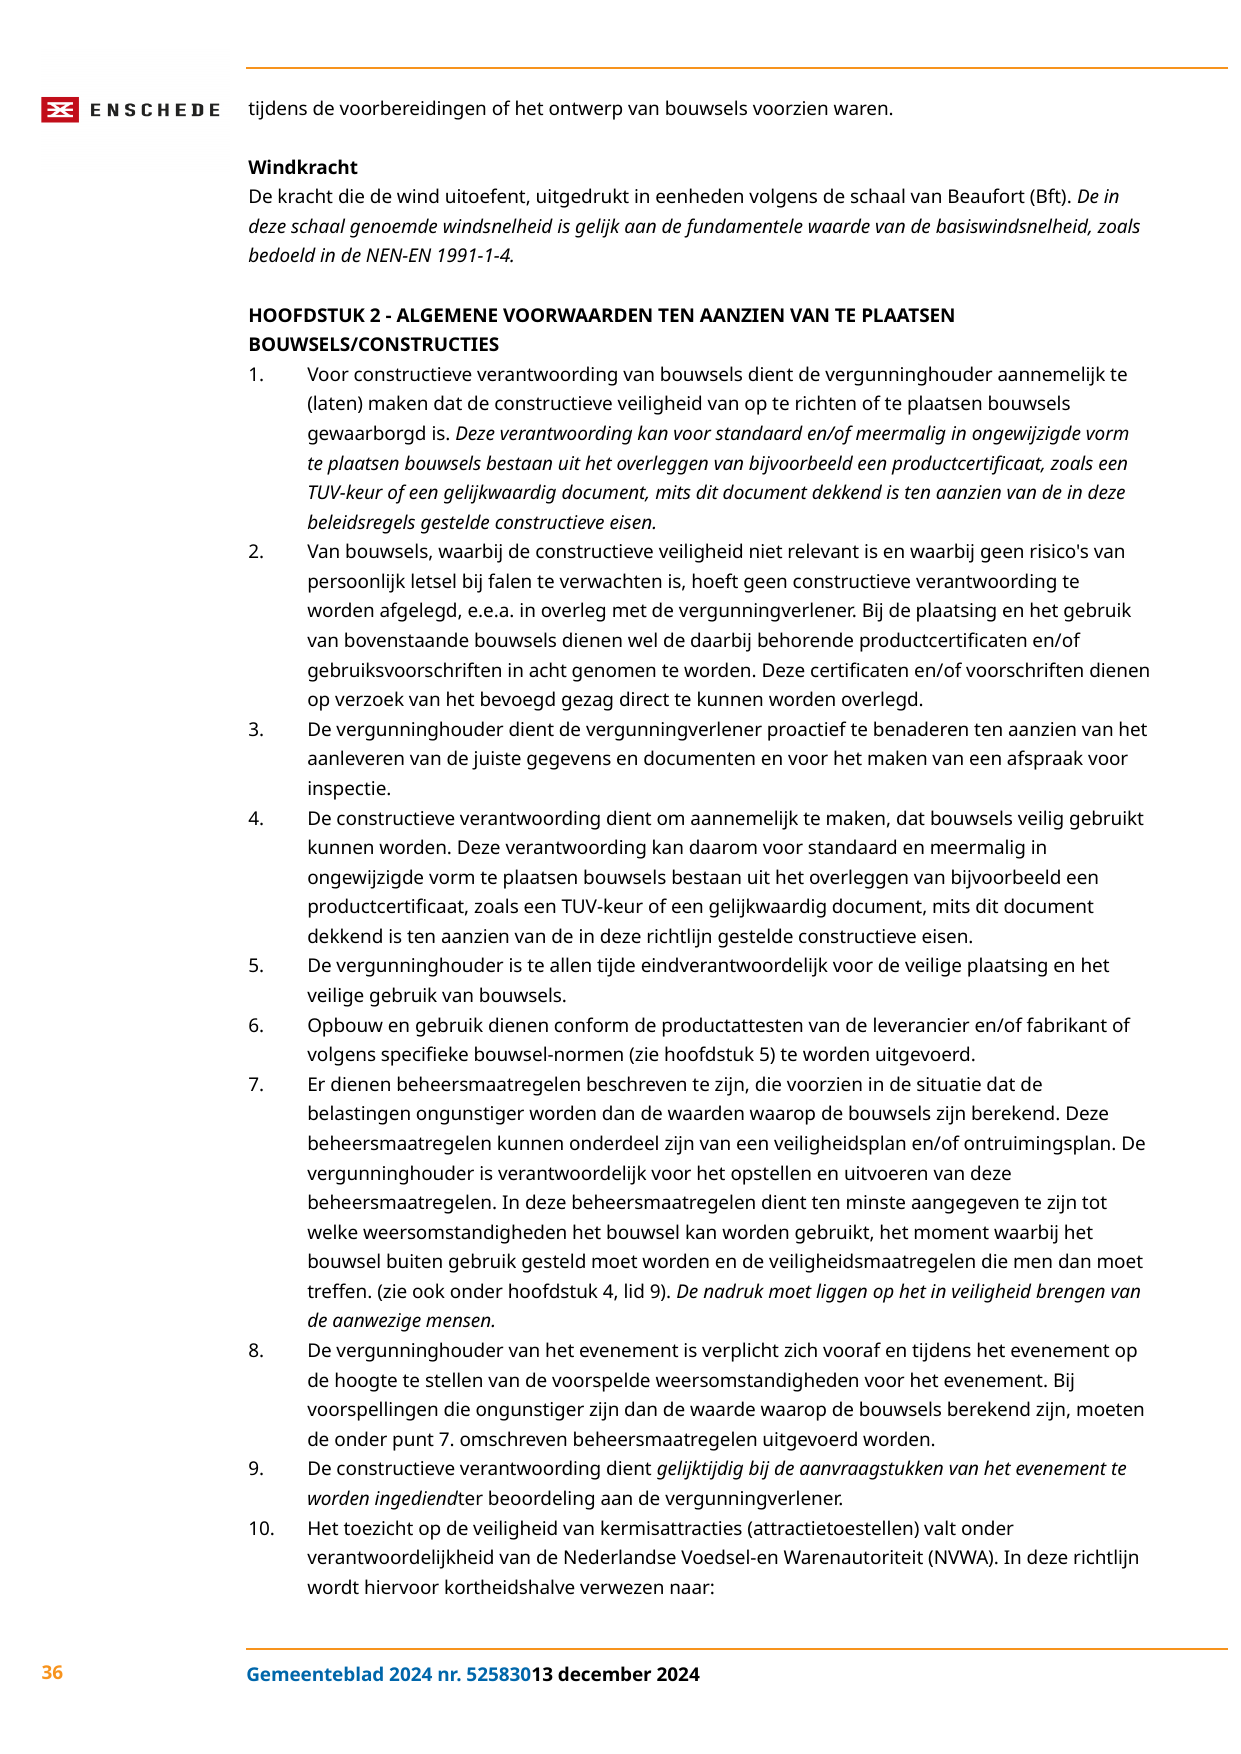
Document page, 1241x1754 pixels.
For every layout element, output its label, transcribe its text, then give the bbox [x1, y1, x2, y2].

list De vergunninghouder is te allen tijde eindverantwoordelijk voor de veilige plaatsing en het veilige gebruik van bouwsels. [248, 953, 1152, 1008]
list Voor constructieve verantwoording van bouwsels dient de vergunninghouder aannemelijk te (laten) maken dat de constructieve veiligheid van op te richten of te plaatsen bouwsels gewaarborgd is. Deze verantwoording kan voor standaard en/of meermalig in ongewijzigde vorm te plaatsen bouwsels bestaan uit het overleggen van bijvoorbeeld een productcertificaat, zoals een TUV-keur of een gelijkwaardig document, mits dit document dekkend is ten aanzien van de in deze beleidsregels gestelde constructieve eisen. [248, 361, 1152, 535]
text De kracht die de wind uitoefent, uitgedrukt in eenheden volgens de schaal van Beaufort (Bft). De in deze schaal genoemde windsnelheid is gelijk aan de fundamentele waarde van de basiswindsnelheid, zoals bedoeld in de NEN-EN 1991-1-4. [248, 183, 1152, 268]
list Het toezicht op de veiligheid van kermisattracties (attractietoestellen) valt onder verantwoordelijkheid van de Nederlandse Voedsel-en Warenautoriteit (NVWA). In deze richtlijn wordt hiervoor kortheidshalve verwezen naar: [248, 1515, 1152, 1600]
list De vergunninghouder dient de vergunningverlener proactief te benaderen ten aanzien van het aanleveren van de juiste gegevens en documenten en voor het maken van een afspraak voor inspectie. [248, 716, 1152, 801]
list Er dienen beheersmaatregelen beschreven te zijn, die voorzien in de situatie dat de belastingen ongunstiger worden dan de waarden waarop de bouwsels zijn berekend. Deze beheersmaatregelen kunnen onderdeel zijn van een veiligheidsplan en/of ontruimingsplan. De vergunninghouder is verantwoordelijk voor het opstellen en uitvoeren van deze beheersmaatregelen. In deze beheersmaatregelen dient ten minste aangegeven te zijn tot welke weersomstandigheden het bouwsel kan worden gebruikt, het moment waarbij het bouwsel buiten gebruik gesteld moet worden en de veiligheidsmaatregelen die men dan moet treffen. (zie ook onder hoofdstuk 4, lid 9). De nadruk moet liggen op het in veiligheid brengen van de aanwezige mensen. [248, 1071, 1152, 1333]
list Opbouw en gebruik dienen conform de productattesten van de leverancier en/of fabrikant of volgens specifieke bouwsel-normen (zie hoofdstuk 5) te worden uitgevoerd. [248, 1012, 1152, 1067]
text HOOFDSTUK 2 - ALGEMENE VOORWAARDEN TEN AANZIEN VAN TE PLAATSEN BOUWSELS/CONSTRUCTIES [248, 302, 1152, 357]
list De vergunninghouder van het evenement is verplicht zich vooraf en tijdens het evenement op de hoogte te stellen van de voorspelde weersomstandigheden voor het evenement. Bij voorspellingen die ongunstiger zijn dan de waarde waarop de bouwsels berekend zijn, moeten de onder punt 7. omschreven beheersmaatregelen uitgevoerd worden. [248, 1337, 1152, 1452]
list Van bouwsels, waarbij de constructieve veiligheid niet relevant is en waarbij geen risico's van persoonlijk letsel bij falen te verwachten is, hoeft geen constructieve verantwoording te worden afgelegd, e.e.a. in overleg met de vergunningverlener. Bij de plaatsing en het gebruik van bovenstaande bouwsels dienen wel de daarbij behorende productcertificaten en/of gebruiksvoorschriften in acht genomen te worden. Deze certificaten en/of voorschriften dienen op verzoek van het bevoegd gezag direct te kunnen worden overlegd. [248, 538, 1152, 712]
text Windkracht [248, 154, 1152, 180]
picture [41, 47, 231, 172]
text tijdens de voorbereidingen of het ontwerp van bouwsels voorzien waren. [248, 95, 1152, 121]
list De constructieve verantwoording dient gelijktijdig bij de aanvraagstukken van het evenement te worden ingediendter beoordeling aan de vergunningverlener. [248, 1456, 1152, 1511]
list De constructieve verantwoording dient om aannemelijk te maken, dat bouwsels veilig gebruikt kunnen worden. Deze verantwoording kan daarom voor standaard en meermalig in ongewijzigde vorm te plaatsen bouwsels bestaan uit het overleggen van bijvoorbeeld een productcertificaat, zoals een TUV-keur of een gelijkwaardig document, mits dit document dekkend is ten aanzien van de in deze richtlijn gestelde constructieve eisen. [248, 805, 1152, 949]
